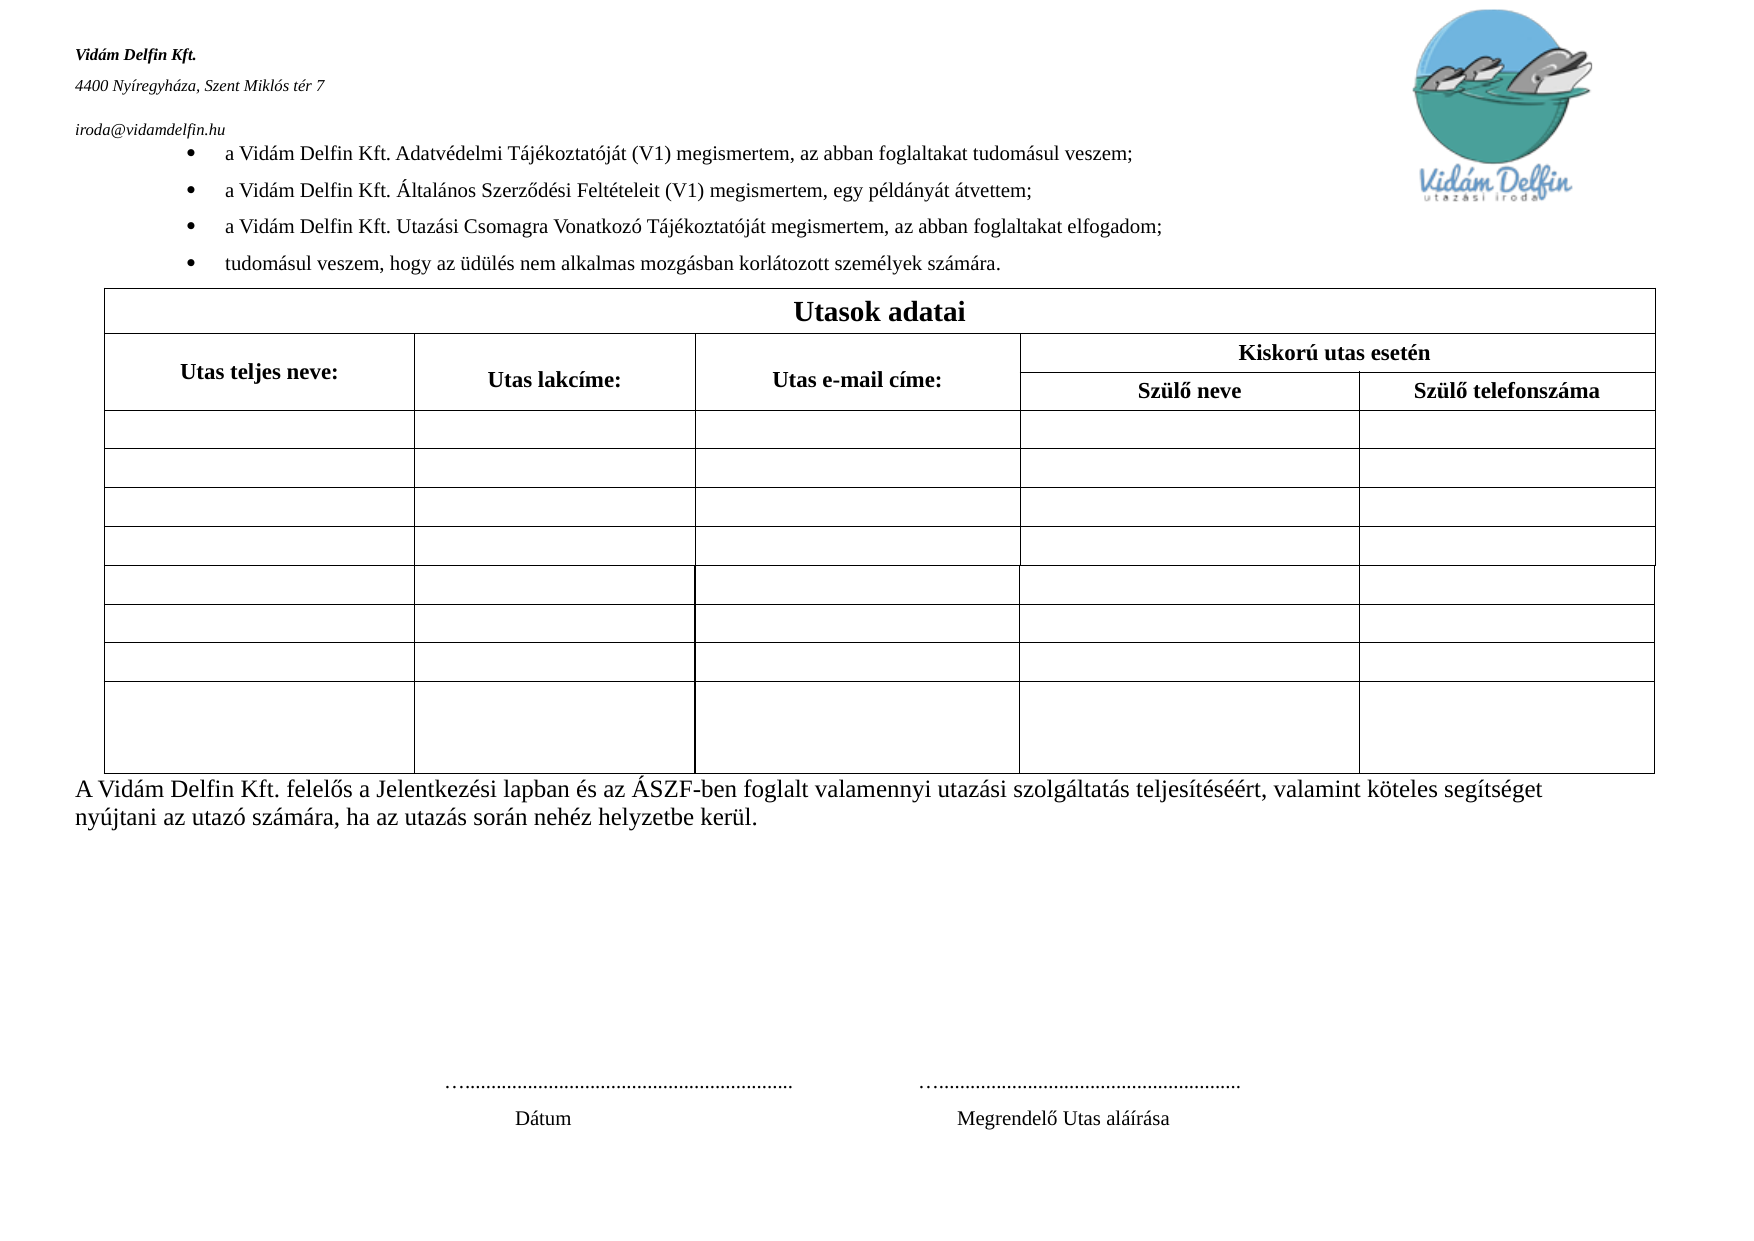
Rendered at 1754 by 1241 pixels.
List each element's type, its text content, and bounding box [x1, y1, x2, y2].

table_cell [1360, 527, 1655, 564]
list a Vidám Delfin Kft. Általános Szerződési Feltételeit (V1) megismertem, egy példányát átvettem; [187, 178, 1435, 202]
list a Vidám Delfin Kft. Utazási Csomagra Vonatkozó Tájékoztatóját megismertem, az abban foglaltakat elfogadom; [187, 214, 1609, 238]
table_cell [1360, 566, 1654, 603]
table_cell [1360, 682, 1654, 773]
list a Vidám Delfin Kft. Adatvédelmi Tájékoztatóját (V1) megismertem, az abban foglaltakat tudomásul veszem; [187, 141, 1490, 165]
table_cell [696, 527, 1020, 564]
table_cell [1021, 449, 1359, 487]
list tudomásul veszem, hogy az üdülés nem alkalmas mozgásban korlátozott személyek számára. [187, 251, 1609, 275]
table_cell [105, 643, 414, 681]
table_cell [1360, 488, 1655, 526]
table_cell [696, 682, 1019, 773]
table_cell [1020, 682, 1359, 773]
table_cell [105, 411, 414, 448]
table_cell Szülő telefonszáma [1360, 373, 1655, 410]
table_cell [1020, 643, 1359, 681]
table_cell [696, 411, 1020, 448]
table_cell [1021, 488, 1359, 526]
table_cell [696, 643, 1019, 681]
table_cell [415, 605, 694, 642]
table_cell [415, 527, 695, 564]
table_cell [696, 566, 1019, 603]
table_cell Utas lakcíme: [415, 334, 695, 410]
table_cell [1020, 605, 1359, 642]
table_cell [105, 449, 414, 487]
table_cell [105, 566, 414, 603]
table_cell [105, 527, 414, 564]
table_cell Kiskorú utas esetén [1021, 334, 1655, 371]
table_cell [1360, 449, 1655, 487]
table_cell [105, 488, 414, 526]
table_header Utasok adatai [105, 289, 1655, 333]
table_cell [415, 682, 694, 773]
table_cell Utas teljes neve: [105, 334, 414, 410]
table_cell [105, 605, 414, 642]
table_cell [415, 643, 694, 681]
table_cell [1021, 527, 1359, 564]
table_cell [415, 449, 695, 487]
table_cell [1020, 566, 1359, 603]
text A Vidám Delfin Kft. felelős a Jelentkezési lapban és az ÁSZF-ben foglalt valamennyi utazási szolgáltatás teljesítéséért, valamint köteles segítséget nyújtani az utazó számára, ha az utazás során nehéz helyzetbe kerül. [75, 774, 1609, 831]
table_cell [105, 682, 414, 773]
table_cell [696, 488, 1020, 526]
table_cell [1360, 643, 1654, 681]
table_cell [415, 488, 695, 526]
table_cell Szülő neve [1021, 373, 1359, 410]
list [1496, 141, 1609, 165]
table_cell [696, 449, 1020, 487]
table_cell [415, 566, 694, 603]
table_cell [1021, 411, 1359, 448]
table_cell [1360, 605, 1654, 642]
table_cell [696, 605, 1019, 642]
table_cell Utas e-mail címe: [696, 334, 1020, 410]
table_cell [415, 411, 695, 448]
table_cell [1360, 411, 1655, 448]
